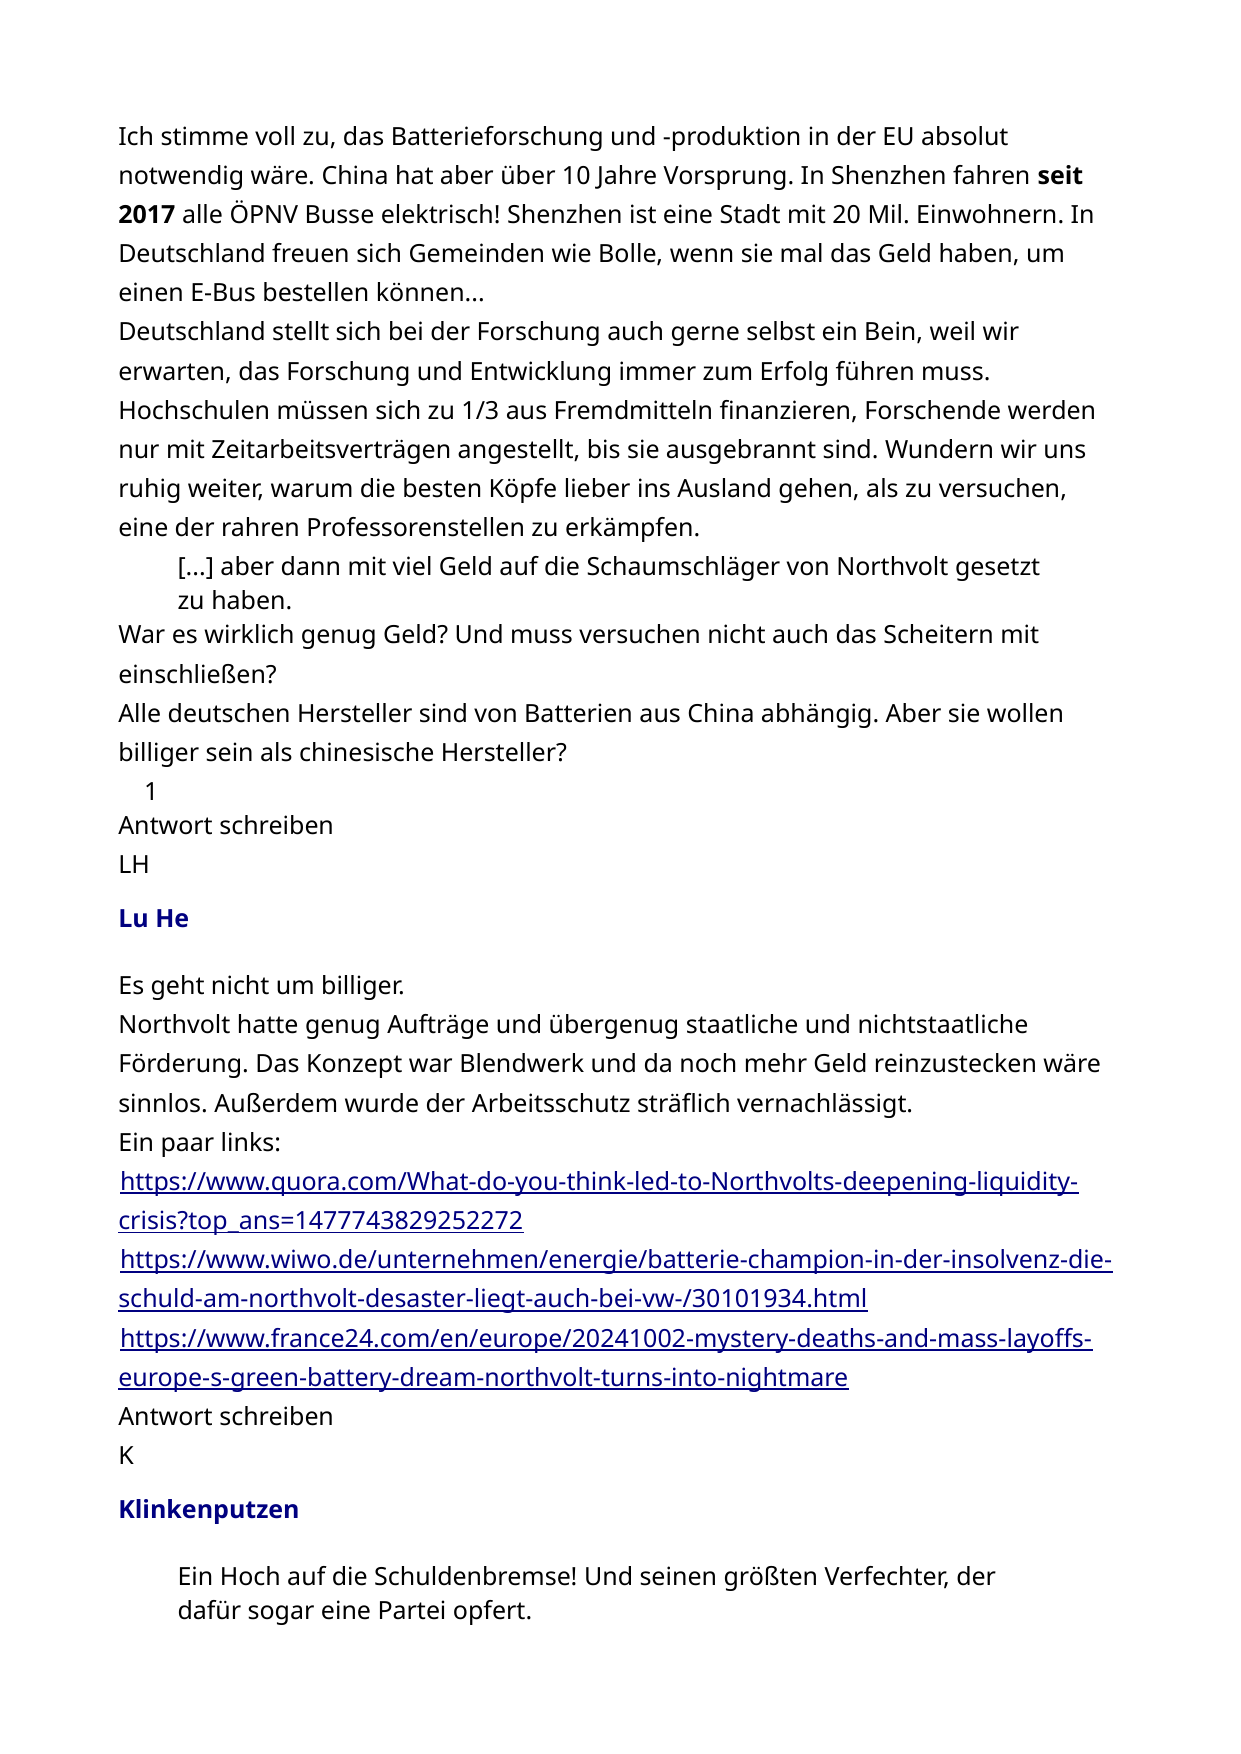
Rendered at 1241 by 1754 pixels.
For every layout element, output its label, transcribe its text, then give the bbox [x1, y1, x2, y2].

text https://www.wiwo.de/unternehmen/energie/batterie-champion-in-der-insolvenz-die-schuld-am-northvolt-desaster-liegt-auch-bei-vw-/30101934.html [118, 1242, 1122, 1315]
text 🤨 1 [118, 774, 1122, 808]
text Antwort schreiben [118, 808, 1122, 842]
text Alle deutschen Hersteller sind von Batterien aus China abhängig. Aber sie wollen billiger sein als chinesische Hersteller? [118, 695, 1122, 769]
text War es wirklich genug Geld? Und muss versuchen nicht auch das Scheitern mit einschließen? [118, 617, 1122, 690]
text [...] aber dann mit viel Geld auf die Schaumschläger von Northvolt gesetzt zu haben. [177, 549, 1063, 617]
text Ein Hoch auf die Schuldenbremse! Und seinen größten Verfechter, der dafür sogar eine Partei opfert. [177, 1559, 1063, 1627]
subtitle Klinkenputzen [118, 1492, 1122, 1526]
text Ein paar links: [118, 1124, 1122, 1158]
text Antwort schreiben [118, 1399, 1122, 1433]
subtitle Lu He [118, 901, 1122, 935]
text https://www.france24.com/en/europe/20241002-mystery-deaths-and-mass-layoffs-europe-s-green-battery-dream-northvolt-turns-into-nightmare [118, 1320, 1122, 1393]
text Ich stimme voll zu, das Batterieforschung und -produktion in der EU absolut notwendig wäre. China hat aber über 10 Jahre Vorsprung. In Shenzhen fahren seit 2017 alle ÖPNV Busse elektrisch! Shenzhen ist eine Stadt mit 20 Mil. Einwohnern. In Deutschland freuen sich Gemeinden wie Bolle, wenn sie mal das Geld haben, um einen E-Bus bestellen können... [118, 118, 1122, 309]
text Hochschulen müssen sich zu 1/3 aus Fremdmitteln finanzieren, Forschende werden nur mit Zeitarbeitsverträgen angestellt, bis sie ausgebrannt sind. Wundern wir uns ruhig weiter, warum die besten Köpfe lieber ins Ausland gehen, als zu versuchen, eine der rahren Professorenstellen zu erkämpfen. [118, 392, 1122, 544]
text K [118, 1438, 1122, 1472]
text Deutschland stellt sich bei der Forschung auch gerne selbst ein Bein, weil wir erwarten, das Forschung und Entwicklung immer zum Erfolg führen muss. [118, 314, 1122, 387]
text https://www.quora.com/What-do-you-think-led-to-Northvolts-deepening-liquidity-crisis?top_ans=1477743829252272 [118, 1164, 1122, 1237]
text LH [118, 847, 1122, 881]
text Northvolt hatte genug Aufträge und übergenug staatliche und nichtstaatliche Förderung. Das Konzept war Blendwerk und da noch mehr Geld reinzustecken wäre sinnlos. Außerdem wurde der Arbeitsschutz sträflich vernachlässigt. [118, 1007, 1122, 1119]
text Es geht nicht um billiger. [118, 968, 1122, 1002]
